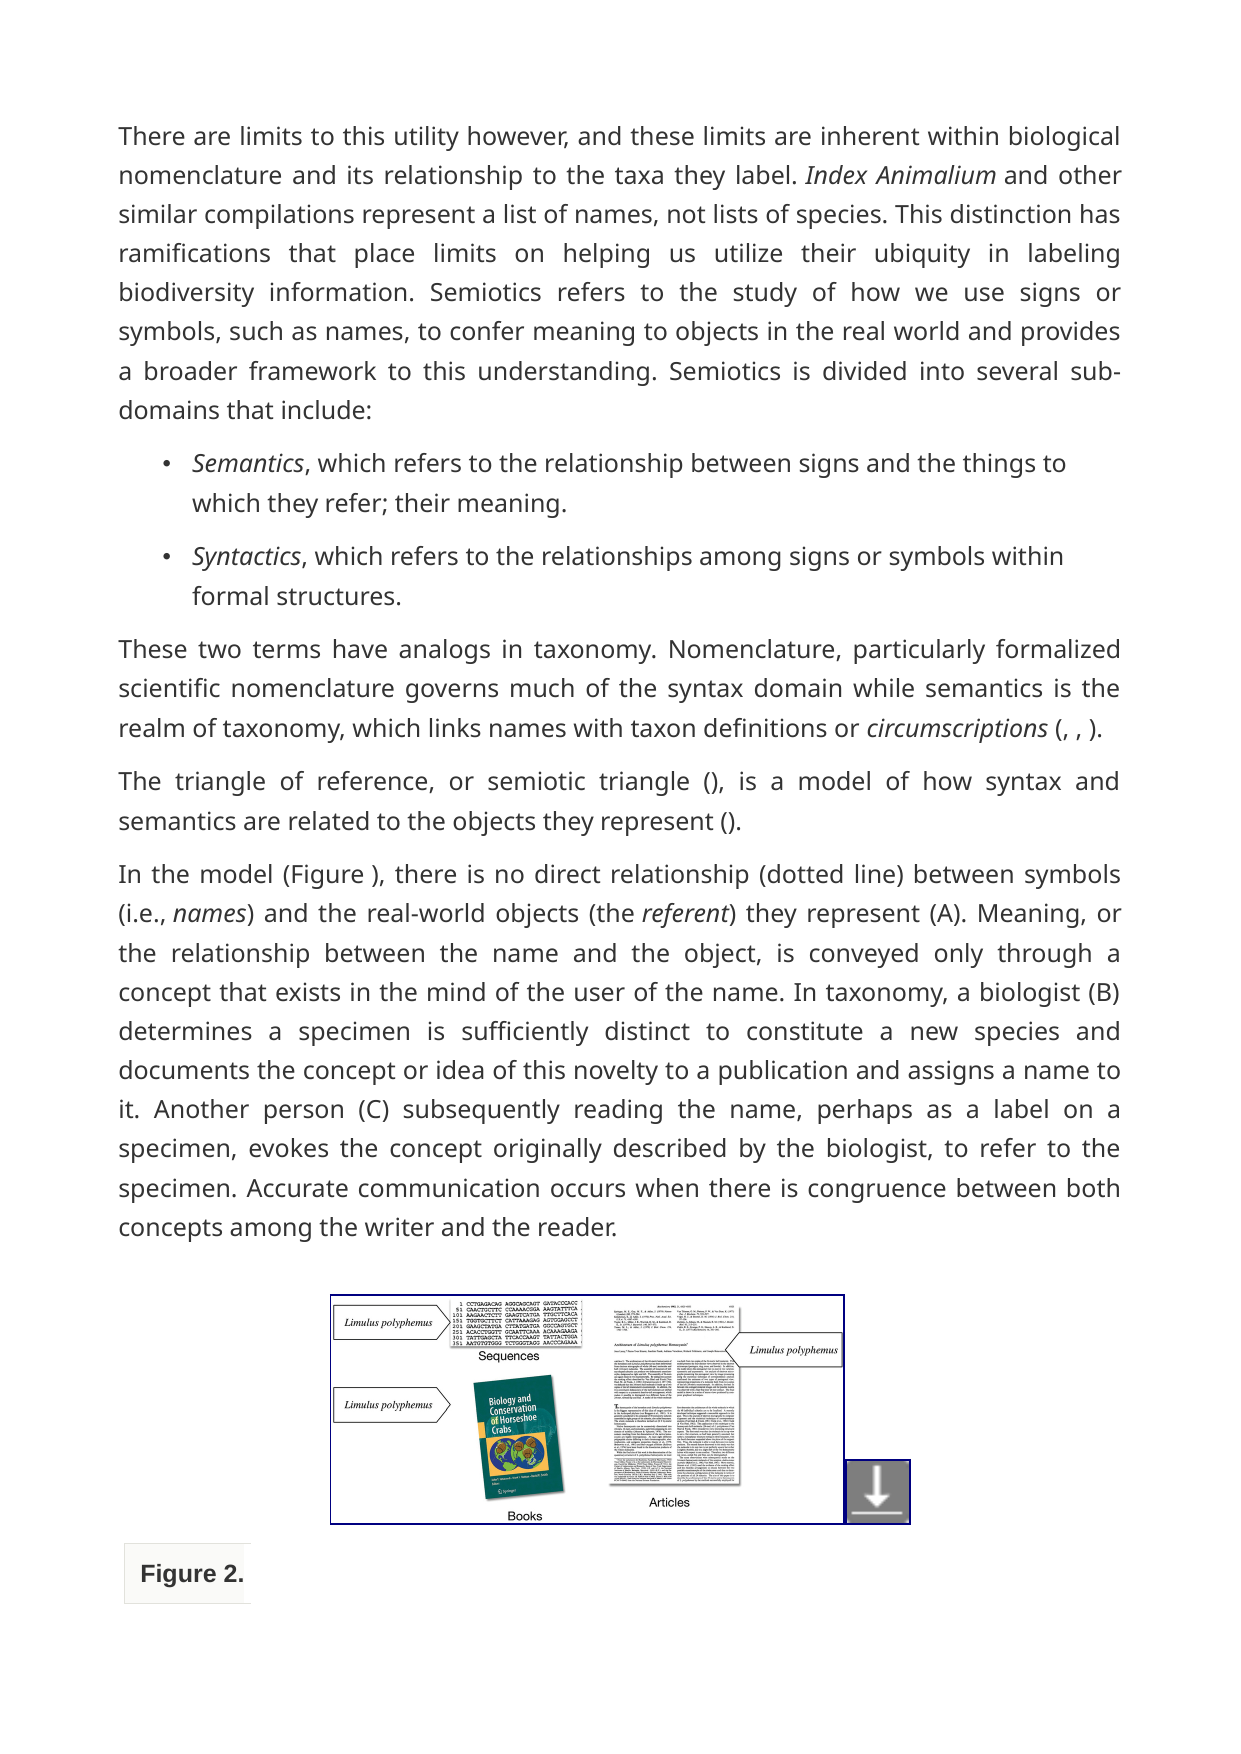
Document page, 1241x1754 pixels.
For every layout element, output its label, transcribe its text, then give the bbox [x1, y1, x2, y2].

picture [847, 1461, 909, 1523]
list Syntactics, which refers to the relationships among signs or symbols within formal structures. [162, 539, 1122, 612]
text These two terms have analogs in taxonomy. Nomenclature, particularly formalized scientific nomenclature governs much of the syntax domain while semantics is the realm of taxonomy, which links names with taxon definitions or circumscriptions (, , ). [118, 632, 1122, 744]
text Figure 2. [125, 1543, 1113, 1603]
text In the model (Figure ), there is no direct relationship (dotted line) between symbols (i.e., names) and the real-world objects (the referent) they represent (A). Meaning, or the relationship between the name and the object, is conveyed only through a concept that exists in the mind of the user of the name. In taxonomy, a biologist (B) determines a specimen is sufficiently distinct to constitute a new species and documents the concept or idea of this novelty to a publication and assigns a name to it. Another person (C) subsequently reading the name, perhaps as a label on a specimen, evokes the concept originally described by the biologist, to refer to the specimen. Accurate communication occurs when there is congruence between both concepts among the writer and the reader. [118, 857, 1122, 1243]
picture [331, 1296, 843, 1523]
text There are limits to this utility however, and these limits are inherent within biological nomenclature and its relationship to the taxa they label. Index Animalium and other similar compilations represent a list of names, not lists of species. This distinction has ramifications that place limits on helping us utilize their ubiquity in labeling biodiversity information. Semiotics refers to the study of how we use signs or symbols, such as names, to confer meaning to objects in the real world and provides a broader framework to this understanding. Semiotics is divided into several sub-domains that include: [118, 118, 1122, 426]
text The triangle of reference, or semiotic triangle (), is a model of how syntax and semantics are related to the objects they represent (). [118, 764, 1122, 837]
list Semantics, which refers to the relationship between signs and the things to which they refer; their meaning. [162, 446, 1122, 519]
